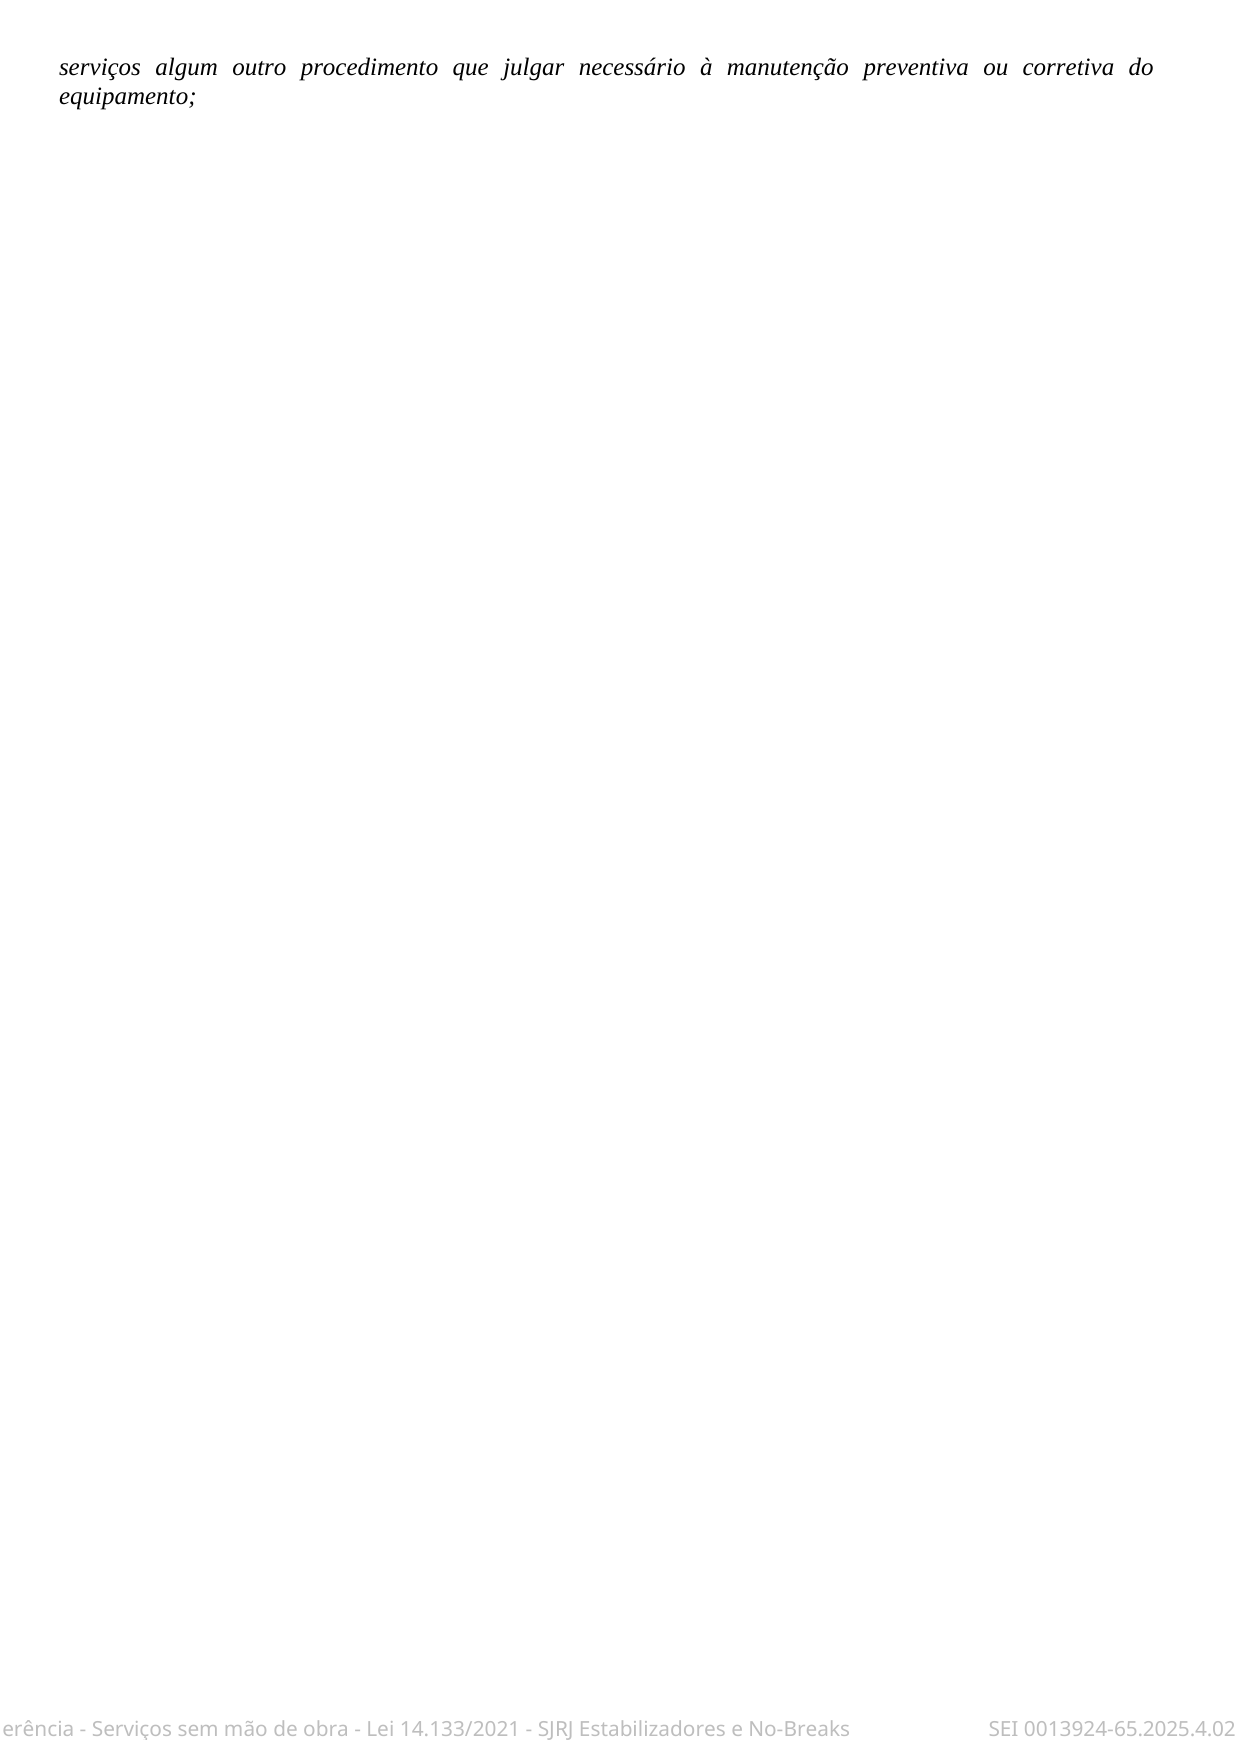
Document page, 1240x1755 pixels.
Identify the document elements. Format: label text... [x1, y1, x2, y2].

list serviços algum outro procedimento que julgar necessário à manutenção preventiva ou corretiva do equipamento; [59, 52, 1157, 109]
